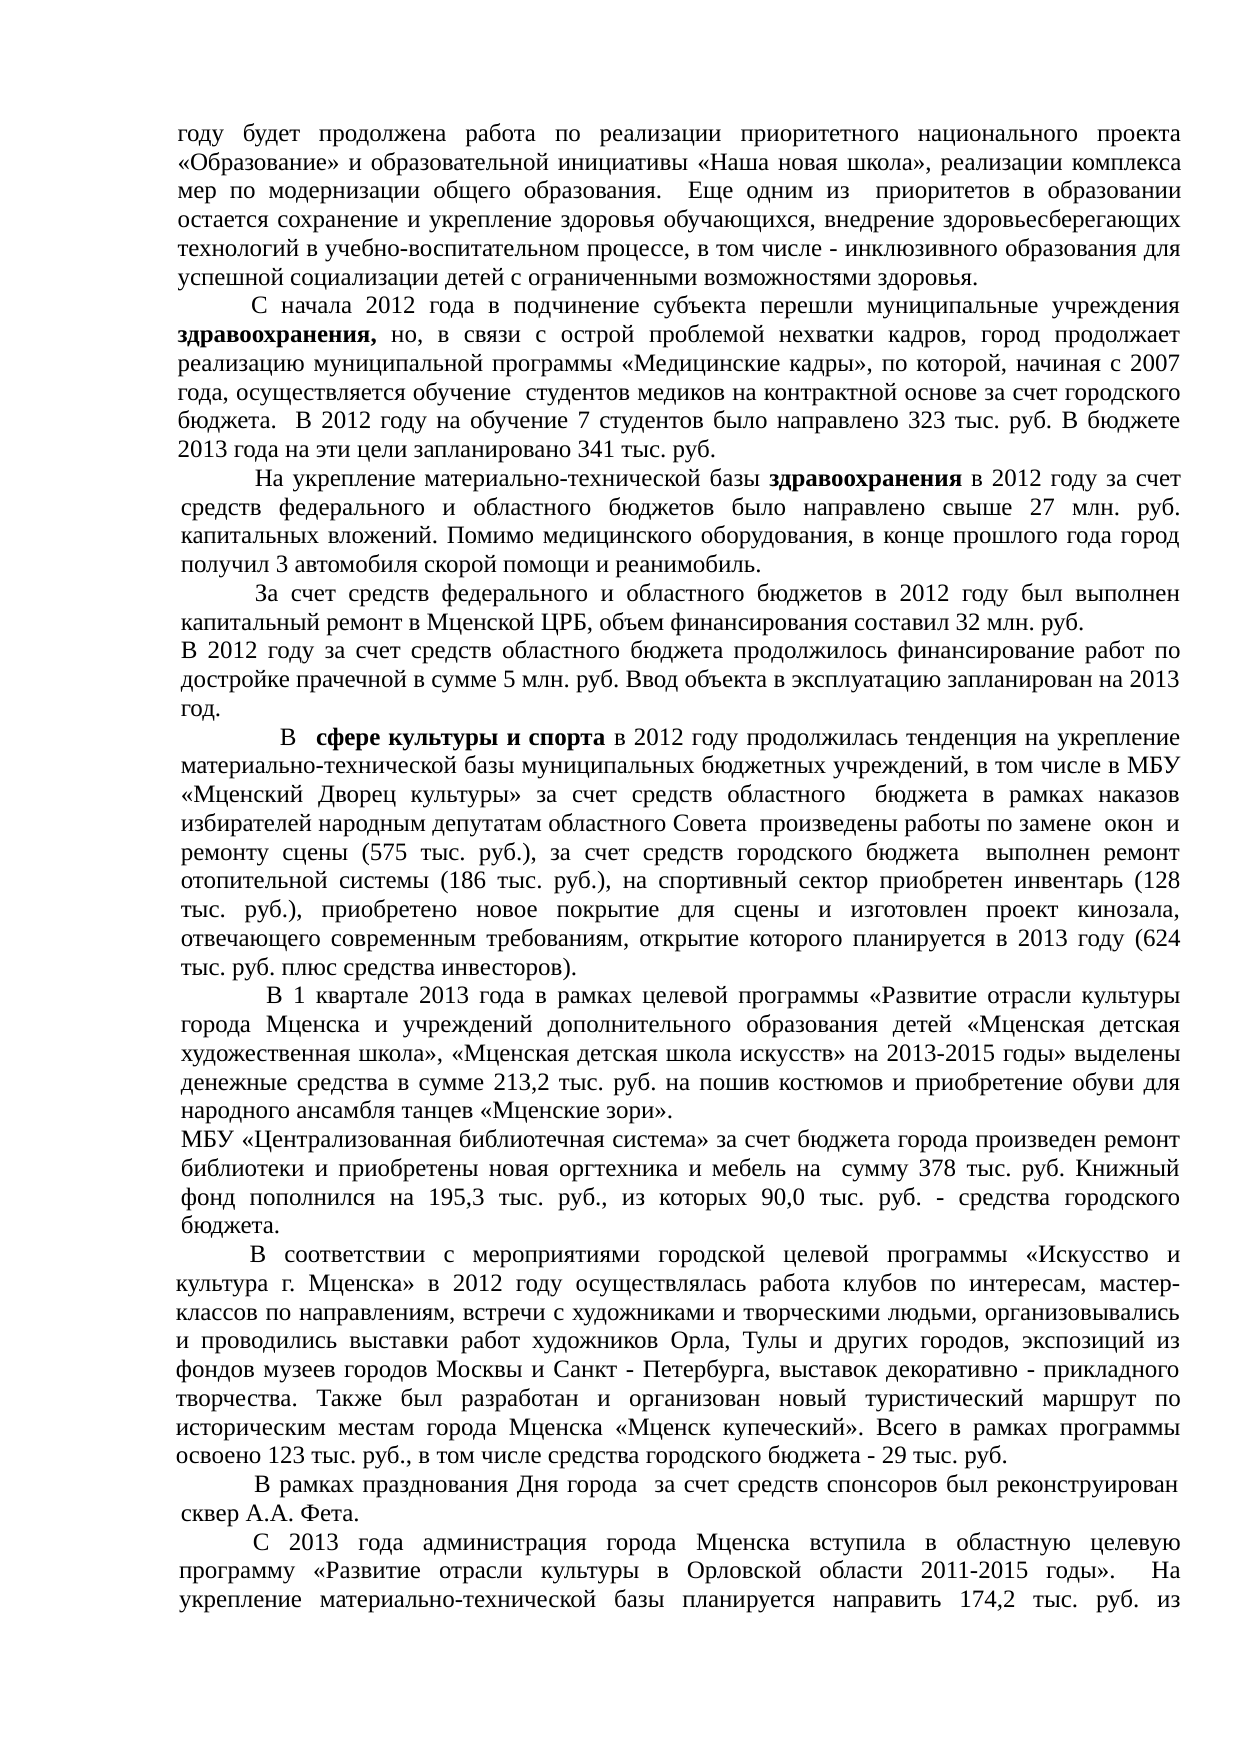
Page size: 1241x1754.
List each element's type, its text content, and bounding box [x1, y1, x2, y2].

text С начала 2012 года в подчинение субъекта перешли муниципальные учреждения здравоохранения, но, в связи с острой проблемой нехватки кадров, город продолжает реализацию муниципальной программы «Медицинские кадры», по которой, начиная с 2007 года, осуществляется обучение студентов медиков на контрактной основе за счет городского бюджета. В 2012 году на обучение 7 студентов было направлено 323 тыс. руб. В бюджете 2013 года на эти цели запланировано 341 тыс. руб. [177, 291, 1181, 463]
text На укрепление материально-технической базы здравоохранения в 2012 году за счет средств федерального и областного бюджетов было направлено свыше 27 млн. руб. капитальных вложений. Помимо медицинского оборудования, в конце прошлого года город получил 3 автомобиля скорой помощи и реанимобиль. [0, 463, 1181, 578]
text За счет средств федерального и областного бюджетов в 2012 году был выполнен капитальный ремонт в Мценской ЦРБ, объем финансирования составил 32 млн. руб. [0, 578, 1181, 636]
text В соответствии с мероприятиями городской целевой программы «Искусство и культура г. Мценска» в 2012 году осуществлялась работа клубов по интересам, мастер-классов по направлениям, встречи с художниками и творческими людьми, организовывались и проводились выставки работ художников Орла, Тулы и других городов, экспозиций из фондов музеев городов Москвы и Санкт - Петербурга, выставок декоративно - прикладного творчества. Также был разработан и организован новый туристический маршрут по историческим местам города Мценска «Мценск купеческий». Всего в рамках программы освоено 123 тыс. руб., в том числе средства городского бюджета - 29 тыс. руб. [138, 1239, 1181, 1469]
text МБУ «Централизованная библиотечная система» за счет бюджета города произведен ремонт библиотеки и приобретены новая оргтехника и мебель на сумму 378 тыс. руб. Книжный фонд пополнился на 195,3 тыс. руб., из которых 90,0 тыс. руб. - средства городского бюджета. [143, 1124, 1181, 1239]
text С 2013 года администрация города Мценска вступила в областную целевую программу «Развитие отрасли культуры в Орловской области 2011-2015 годы». На укрепление материально-технической базы планируется направить 174,2 тыс. руб. из [143, 1527, 1181, 1613]
text году будет продолжена работа по реализации приоритетного национального проекта «Образование» и образовательной инициативы «Наша новая школа», реализации комплекса мер по модернизации общего образования. Еще одним из приоритетов в образовании остается сохранение и укрепление здоровья обучающихся, внедрение здоровьесберегающих технологий в учебно-воспитательном процессе, в том числе - инклюзивного образования для успешной социализации детей с ограниченными возможностями здоровья. [140, 118, 1181, 291]
text В сфере культуры и спорта в 2012 году продолжилась тенденция на укрепление материально-технической базы муниципальных бюджетных учреждений, в том числе в МБУ «Мценский Дворец культуры» за счет средств областного бюджета в рамках наказов избирателей народным депутатам областного Совета произведены работы по замене окон и ремонту сцены (575 тыс. руб.), за счет средств городского бюджета выполнен ремонт отопительной системы (186 тыс. руб.), на спортивный сектор приобретен инвентарь (128 тыс. руб.), приобретено новое покрытие для сцены и изготовлен проект кинозала, отвечающего современным требованиям, открытие которого планируется в 2013 году (624 тыс. руб. плюс средства инвесторов). [0, 722, 1181, 981]
text В 1 квартале 2013 года в рамках целевой программы «Развитие отрасли культуры города Мценска и учреждений дополнительного образования детей «Мценская детская художественная школа», «Мценская детская школа искусств» на 2013-2015 годы» выделены денежные средства в сумме 213,2 тыс. руб. на пошив костюмов и приобретение обуви для народного ансамбля танцев «Мценские зори». [181, 981, 1181, 1124]
text В 2012 году за счет средств областного бюджета продолжилось финансирование работ по достройке прачечной в сумме 5 млн. руб. Ввод объекта в эксплуатацию запланирован на 2013 год. [0, 636, 1181, 722]
text В рамках празднования Дня города за счет средств спонсоров был реконструирован сквер А.А. Фета. [143, 1469, 1181, 1527]
